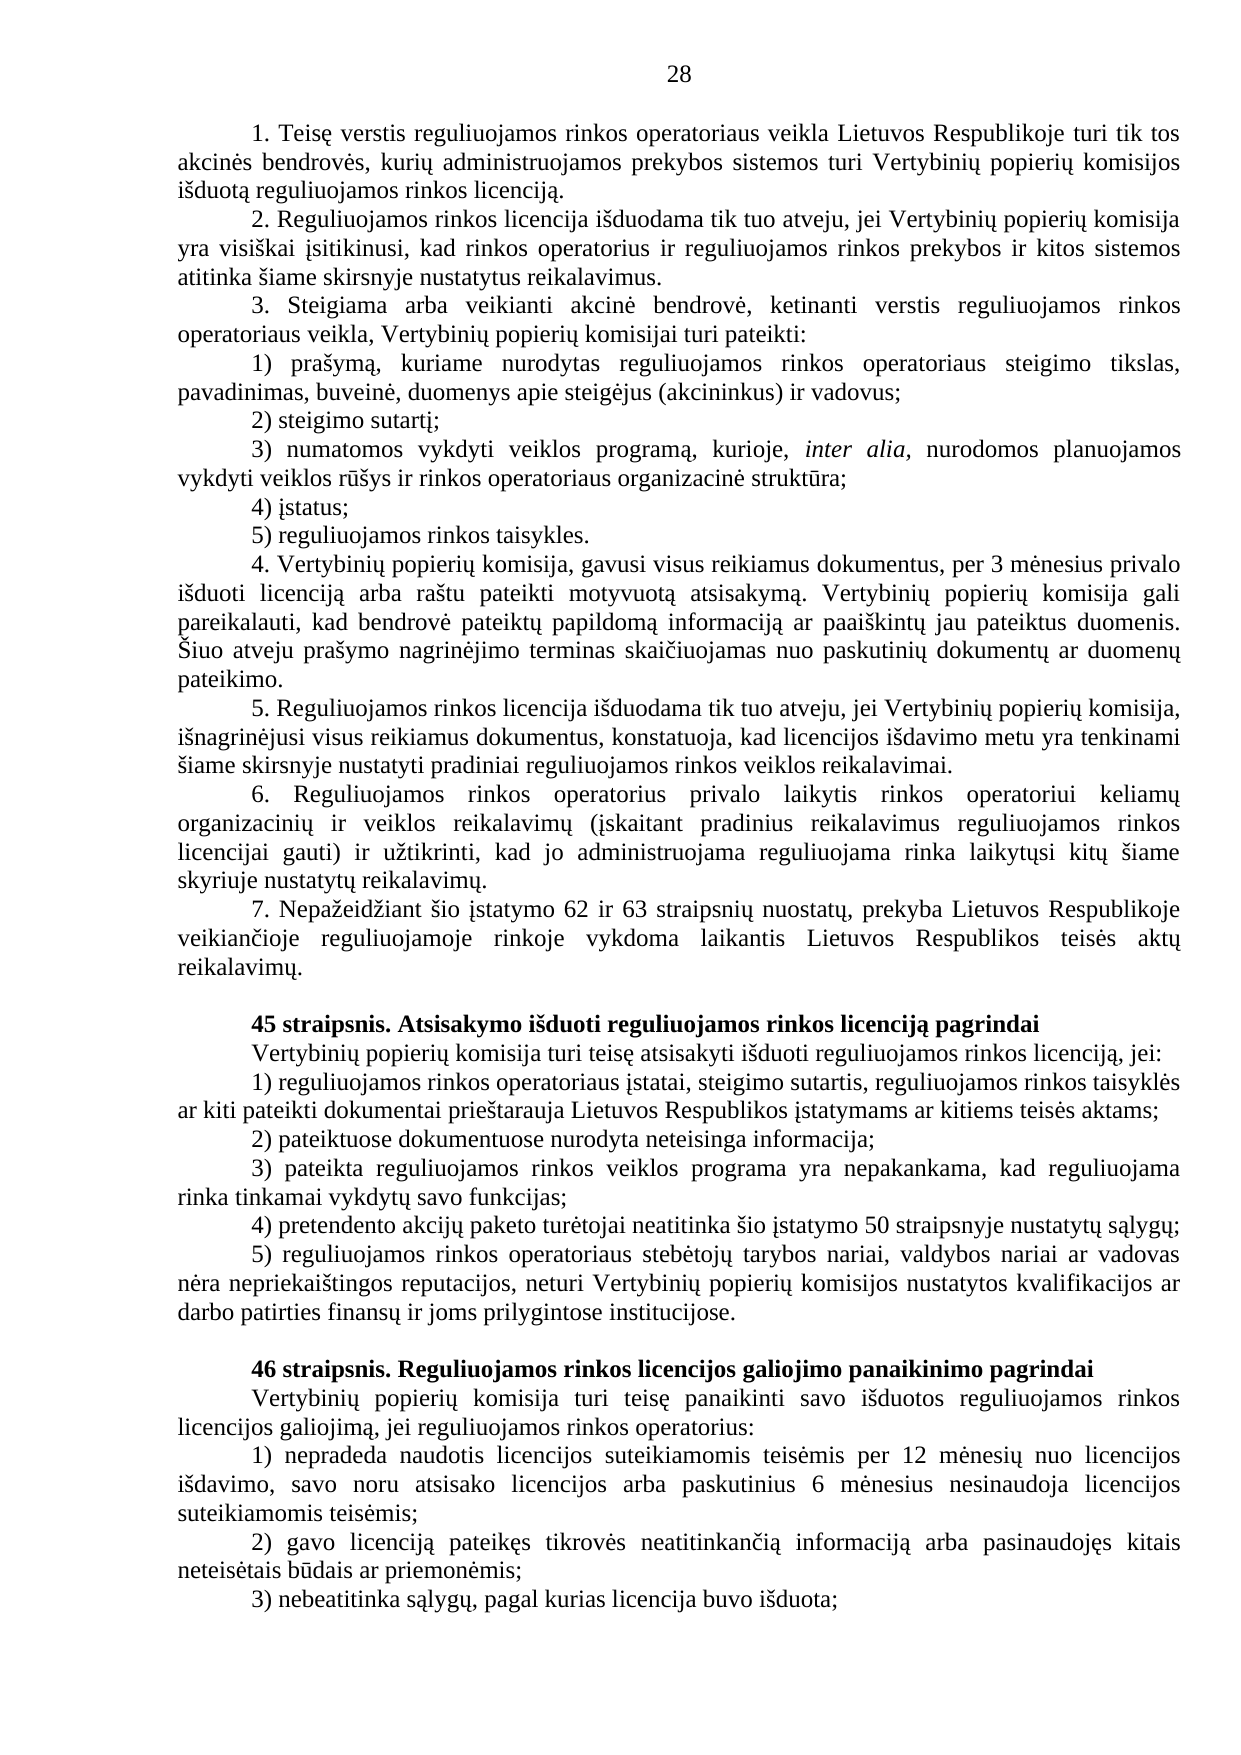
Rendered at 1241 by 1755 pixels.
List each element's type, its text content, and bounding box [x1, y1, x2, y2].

text 45 straipsnis. Atsisakymo išduoti reguliuojamos rinkos licenciją pagrindai [177, 1009, 1181, 1038]
text 3) numatomos vykdyti veiklos programą, kurioje, inter alia, nurodomos planuojamos vykdyti veiklos rūšys ir rinkos operatoriaus organizacinė struktūra; [177, 434, 1181, 492]
text 1) prašymą, kuriame nurodytas reguliuojamos rinkos operatoriaus steigimo tikslas, pavadinimas, buveinė, duomenys apie steigėjus (akcininkus) ir vadovus; [177, 348, 1181, 406]
text 5) reguliuojamos rinkos operatoriaus stebėtojų tarybos nariai, valdybos nariai ar vadovas nėra nepriekaištingos reputacijos, neturi Vertybinių popierių komisijos nustatytos kvalifikacijos ar darbo patirties finansų ir joms prilygintose institucijose. [177, 1239, 1181, 1326]
text 2. Reguliuojamos rinkos licencija išduodama tik tuo atveju, jei Vertybinių popierių komisija yra visiškai įsitikinusi, kad rinkos operatorius ir reguliuojamos rinkos prekybos ir kitos sistemos atitinka šiame skirsnyje nustatytus reikalavimus. [177, 204, 1181, 291]
text Vertybinių popierių komisija turi teisę atsisakyti išduoti reguliuojamos rinkos licenciją, jei: [177, 1038, 1181, 1067]
text 4) įstatus; [177, 492, 1181, 521]
text 5) reguliuojamos rinkos taisykles. [177, 521, 1181, 549]
text 3) nebeatitinka sąlygų, pagal kurias licencija buvo išduota; [177, 1584, 1181, 1613]
text 1) nepradeda naudotis licencijos suteikiamomis teisėmis per 12 mėnesių nuo licencijos išdavimo, savo noru atsisako licencijos arba paskutinius 6 mėnesius nesinaudoja licencijos suteikiamomis teisėmis; [177, 1441, 1181, 1527]
text 1. Teisę verstis reguliuojamos rinkos operatoriaus veikla Lietuvos Respublikoje turi tik tos akcinės bendrovės, kurių administruojamos prekybos sistemos turi Vertybinių popierių komisijos išduotą reguliuojamos rinkos licenciją. [177, 118, 1181, 204]
text 7. Nepažeidžiant šio įstatymo 62 ir 63 straipsnių nuostatų, prekyba Lietuvos Respublikoje veikiančioje reguliuojamoje rinkoje vykdoma laikantis Lietuvos Respublikos teisės aktų reikalavimų. [177, 894, 1181, 981]
text 3) pateikta reguliuojamos rinkos veiklos programa yra nepakankama, kad reguliuojama rinka tinkamai vykdytų savo funkcijas; [177, 1153, 1181, 1211]
text 1) reguliuojamos rinkos operatoriaus įstatai, steigimo sutartis, reguliuojamos rinkos taisyklės ar kiti pateikti dokumentai prieštarauja Lietuvos Respublikos įstatymams ar kitiems teisės aktams; [177, 1067, 1181, 1124]
text 4. Vertybinių popierių komisija, gavusi visus reikiamus dokumentus, per 3 mėnesius privalo išduoti licenciją arba raštu pateikti motyvuotą atsisakymą. Vertybinių popierių komisija gali pareikalauti, kad bendrovė pateiktų papildomą informaciją ar paaiškintų jau pateiktus duomenis. Šiuo atveju prašymo nagrinėjimo terminas skaičiuojamas nuo paskutinių dokumentų ar duomenų pateikimo. [177, 549, 1181, 693]
text Vertybinių popierių komisija turi teisę panaikinti savo išduotos reguliuojamos rinkos licencijos galiojimą, jei reguliuojamos rinkos operatorius: [177, 1383, 1181, 1441]
text 3. Steigiama arba veikianti akcinė bendrovė, ketinanti verstis reguliuojamos rinkos operatoriaus veikla, Vertybinių popierių komisijai turi pateikti: [177, 291, 1181, 348]
text 4) pretendento akcijų paketo turėtojai neatitinka šio įstatymo 50 straipsnyje nustatytų sąlygų; [177, 1211, 1181, 1239]
text 6. Reguliuojamos rinkos operatorius privalo laikytis rinkos operatoriui keliamų organizacinių ir veiklos reikalavimų (įskaitant pradinius reikalavimus reguliuojamos rinkos licencijai gauti) ir užtikrinti, kad jo administruojama reguliuojama rinka laikytųsi kitų šiame skyriuje nustatytų reikalavimų. [177, 779, 1181, 894]
text 2) pateiktuose dokumentuose nurodyta neteisinga informacija; [177, 1124, 1181, 1153]
text 2) gavo licenciją pateikęs tikrovės neatitinkančią informaciją arba pasinaudojęs kitais neteisėtais būdais ar priemonėmis; [177, 1527, 1181, 1584]
text 2) steigimo sutartį; [177, 406, 1181, 434]
text 46 straipsnis. Reguliuojamos rinkos licencijos galiojimo panaikinimo pagrindai [177, 1354, 1181, 1383]
text 5. Reguliuojamos rinkos licencija išduodama tik tuo atveju, jei Vertybinių popierių komisija, išnagrinėjusi visus reikiamus dokumentus, konstatuoja, kad licencijos išdavimo metu yra tenkinami šiame skirsnyje nustatyti pradiniai reguliuojamos rinkos veiklos reikalavimai. [177, 693, 1181, 779]
